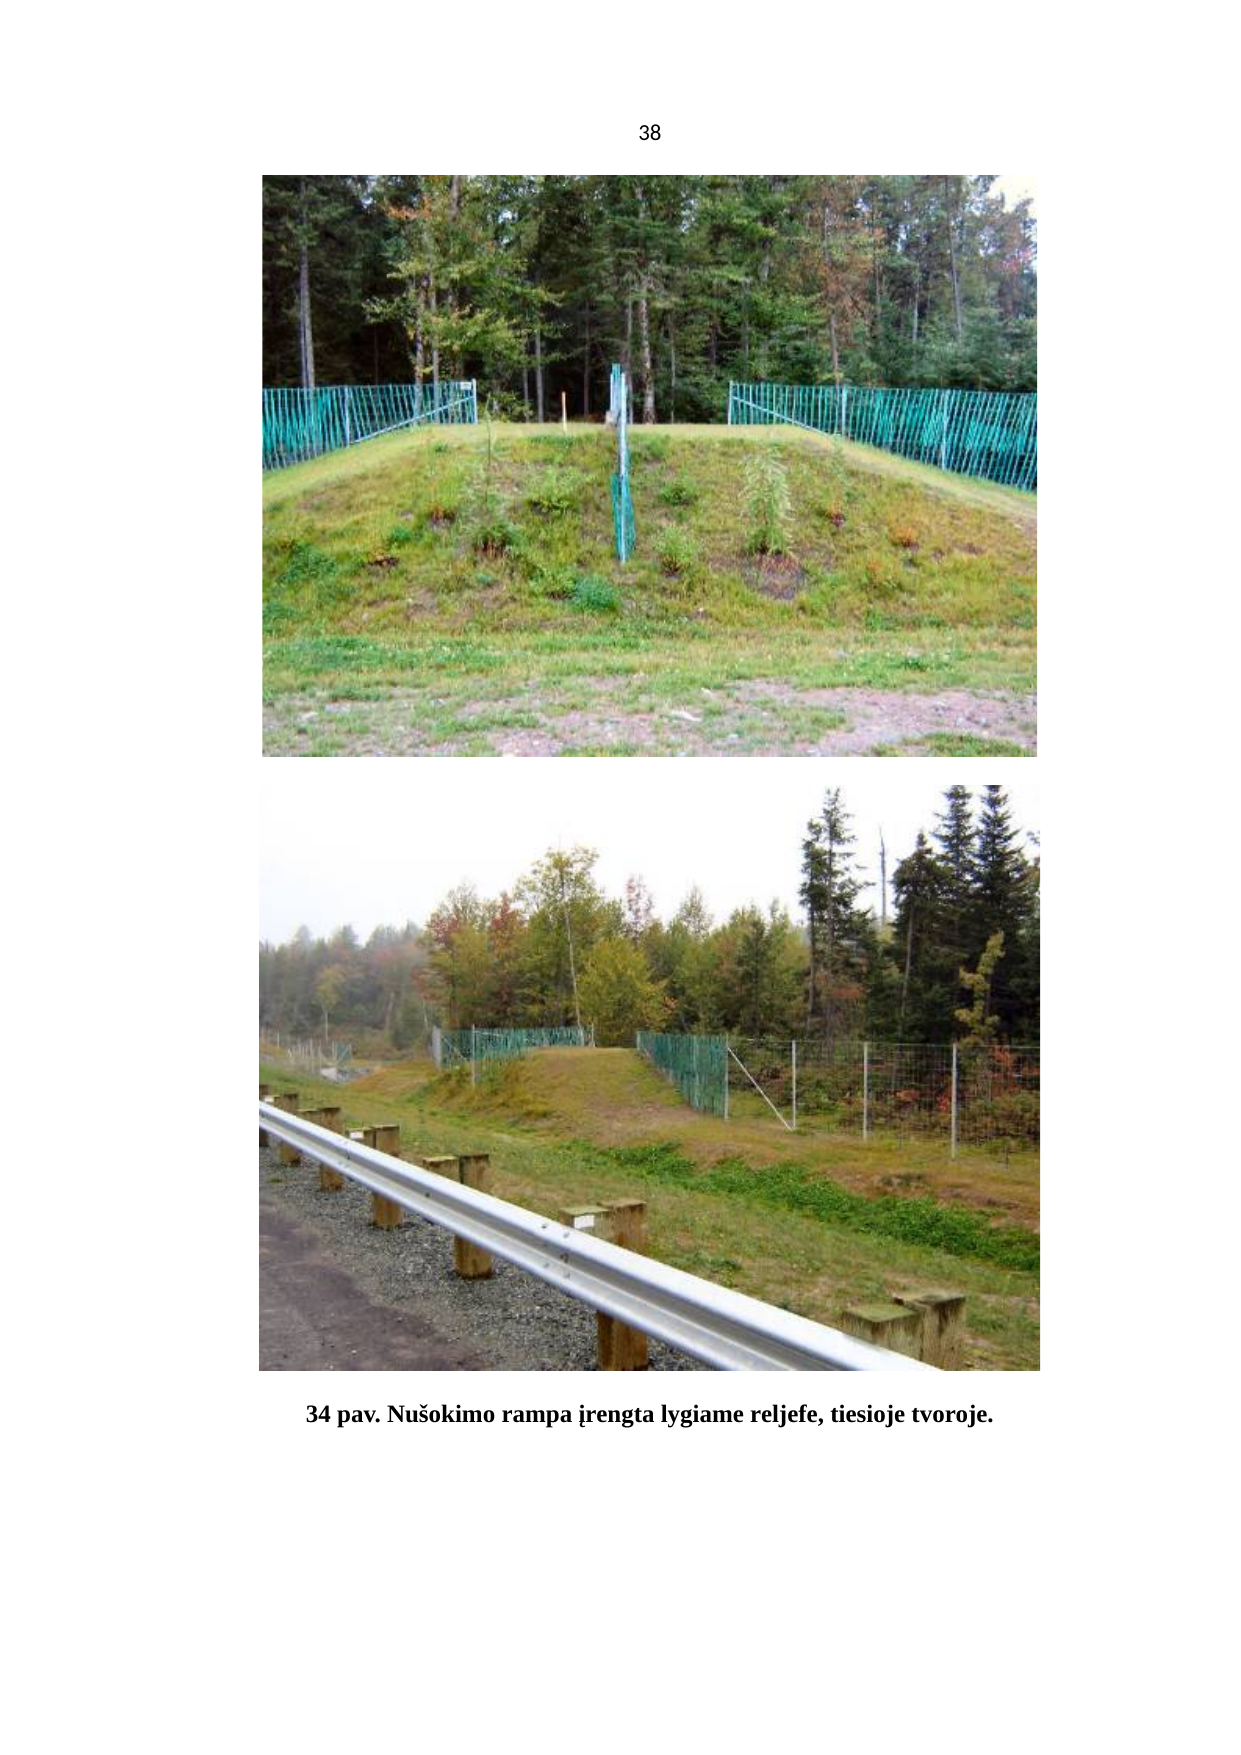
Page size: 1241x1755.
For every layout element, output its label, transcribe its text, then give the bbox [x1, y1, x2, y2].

text 34 pav. Nušokimo rampa įrengta lygiame reljefe, tiesioje tvoroje. [177, 1399, 1122, 1428]
